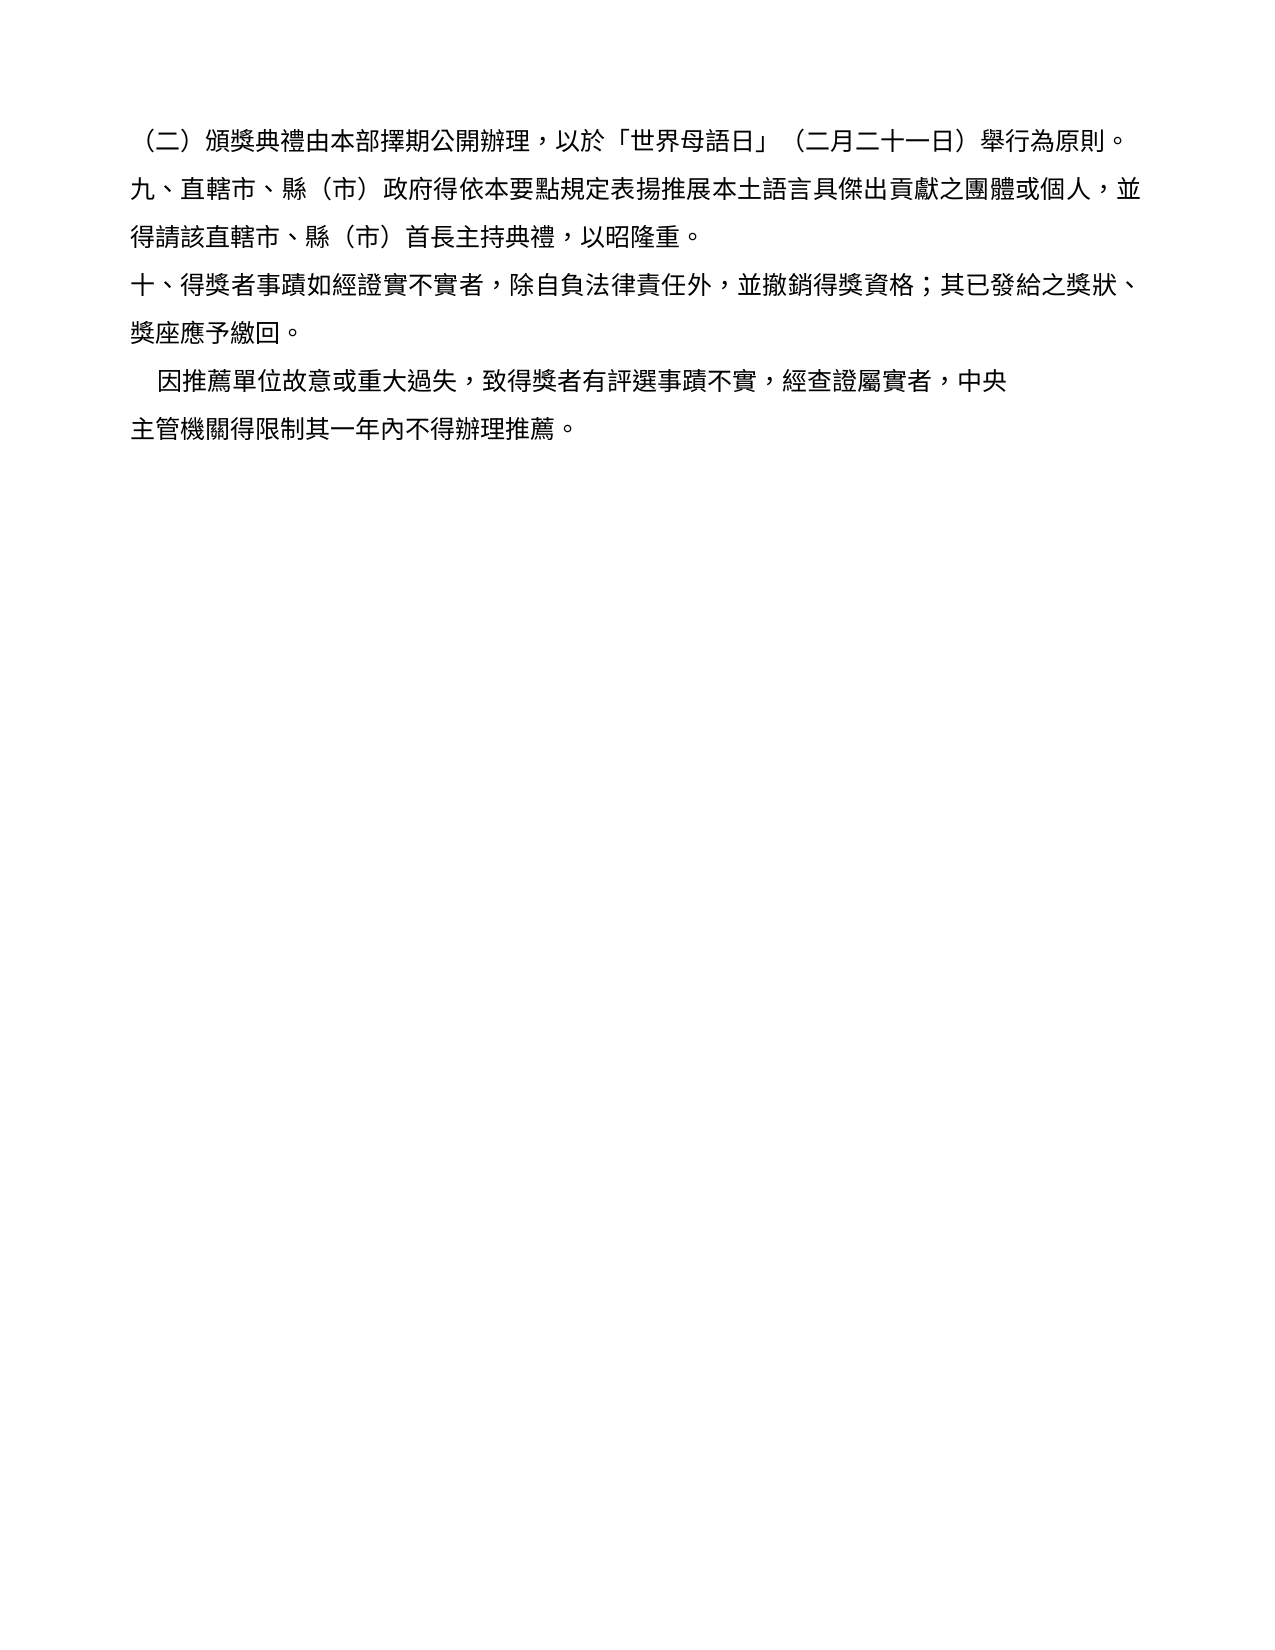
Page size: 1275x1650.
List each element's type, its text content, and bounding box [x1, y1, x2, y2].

text 因推薦單位故意或重大過失，致得獎者有評選事蹟不實，經查證屬實者，中央 [130, 352, 1145, 400]
text （二）頒獎典禮由本部擇期公開辦理，以於「世界母語日」（二月二十一日）舉行為原則。 [130, 112, 1145, 160]
text 主管機關得限制其一年內不得辦理推薦。 [130, 400, 1145, 448]
text 九、直轄市、縣（市）政府得依本要點規定表揚推展本土語言具傑出貢獻之團體或個人，並得請該直轄市、縣（市）首長主持典禮，以昭隆重。 [130, 160, 1145, 256]
text 十、得獎者事蹟如經證實不實者，除自負法律責任外，並撤銷得獎資格；其已發給之獎狀、獎座應予繳回。 [130, 256, 1145, 352]
